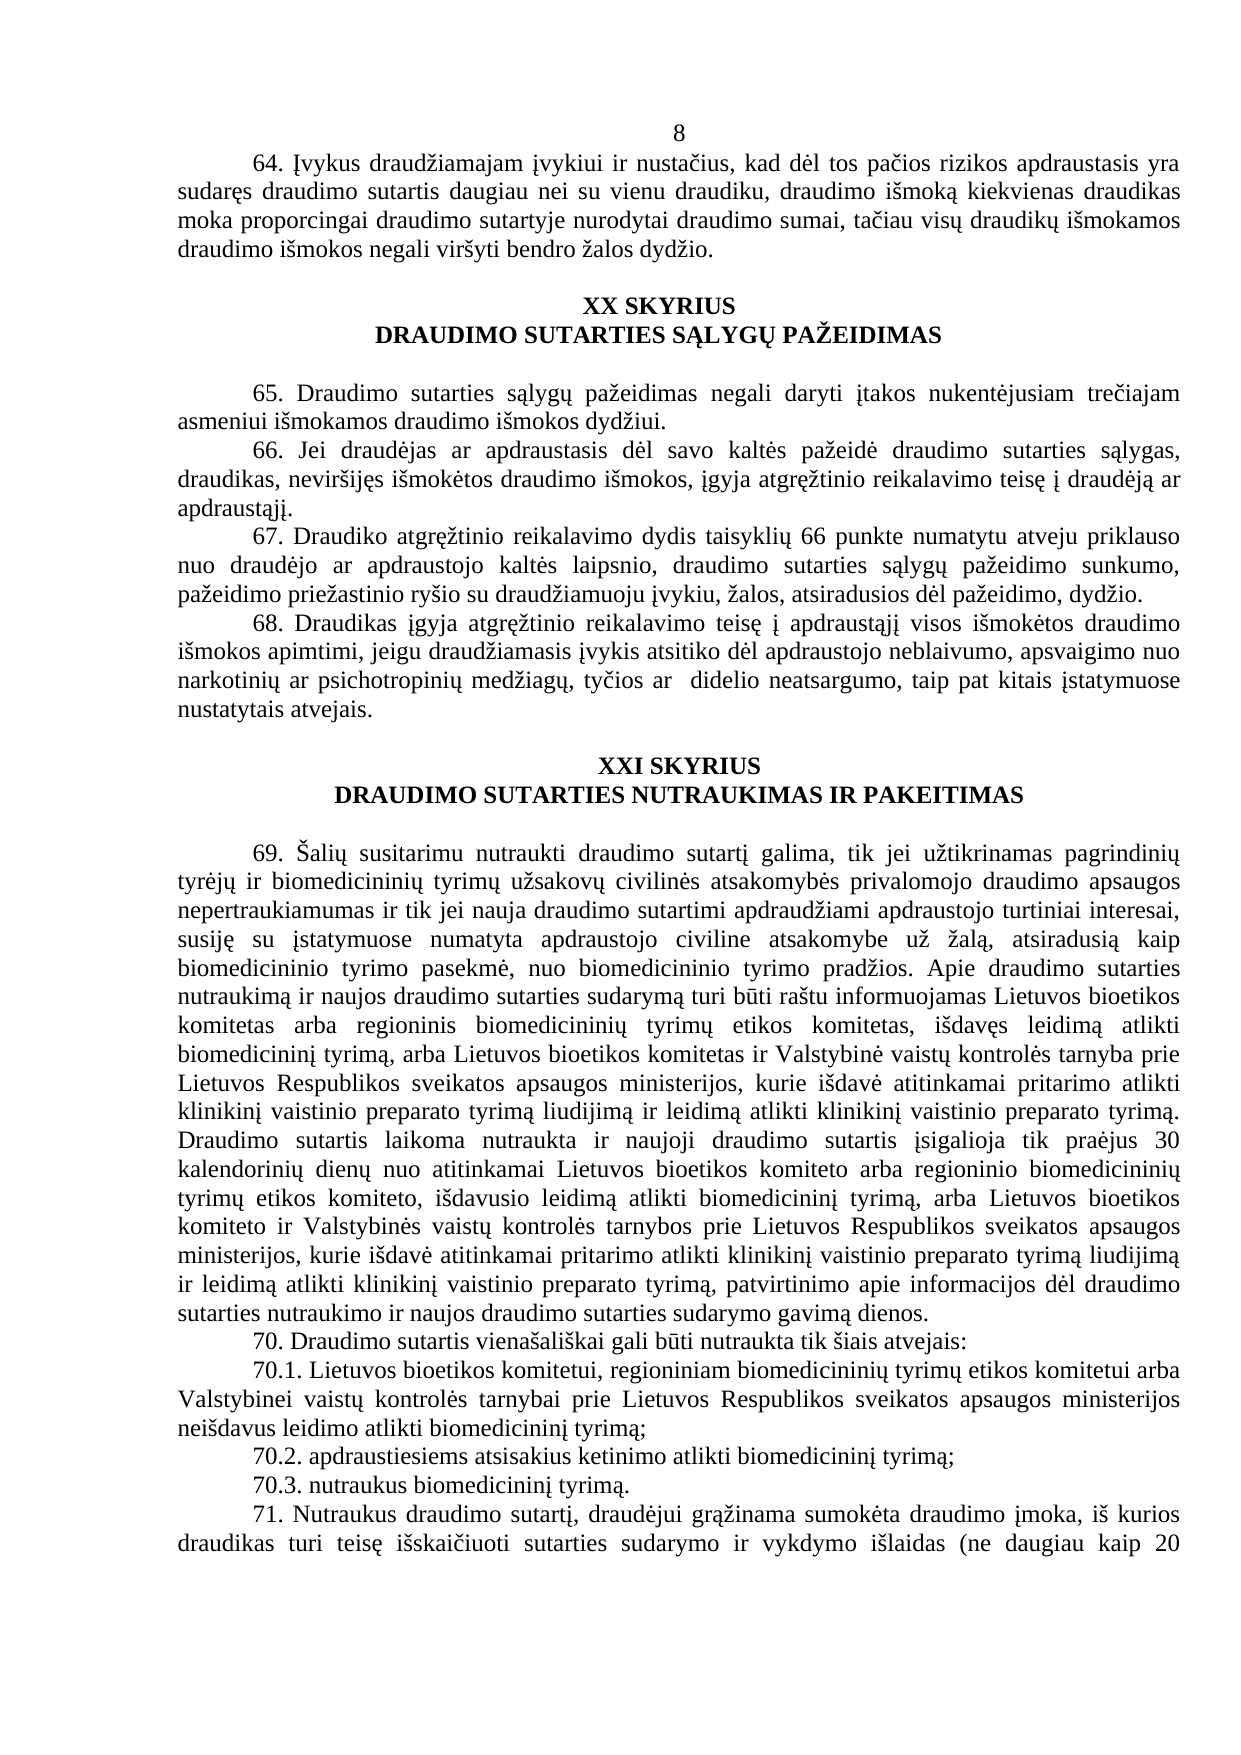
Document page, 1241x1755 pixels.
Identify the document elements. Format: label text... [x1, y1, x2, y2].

text 67. Draudiko atgręžtinio reikalavimo dydis taisyklių 66 punkte numatytu atveju priklauso nuo draudėjo ar apdraustojo kaltės laipsnio, draudimo sutarties sąlygų pažeidimo sunkumo, pažeidimo priežastinio ryšio su draudžiamuoju įvykiu, žalos, atsiradusios dėl pažeidimo, dydžio. [177, 521, 1181, 608]
text 70.3. nutraukus biomedicininį tyrimą. [177, 1470, 1181, 1499]
text XXI SKYRIUS [177, 751, 1181, 780]
text 64. Įvykus draudžiamajam įvykiui ir nustačius, kad dėl tos pačios rizikos apdraustasis yra sudaręs draudimo sutartis daugiau nei su vienu draudiku, draudimo išmoką kiekvienas draudikas moka proporcingai draudimo sutartyje nurodytai draudimo sumai, tačiau visų draudikų išmokamos draudimo išmokos negali viršyti bendro žalos dydžio. [177, 148, 1181, 263]
text XX SKYRIUS [447, 291, 1181, 320]
text DRAUDIMO SUTARTIES SĄLYGŲ PAŽEIDIMAS [312, 320, 1181, 349]
text DRAUDIMO SUTARTIES NUTRAUKIMAS IR PAKEITIMAS [177, 780, 1181, 809]
text 69. Šalių susitarimu nutraukti draudimo sutartį galima, tik jei užtikrinamas pagrindinių tyrėjų ir biomedicininių tyrimų užsakovų civilinės atsakomybės privalomojo draudimo apsaugos nepertraukiamumas ir tik jei nauja draudimo sutartimi apdraudžiami apdraustojo turtiniai interesai, susiję su įstatymuose numatyta apdraustojo civiline atsakomybe už žalą, atsiradusią kaip biomedicininio tyrimo pasekmė, nuo biomedicininio tyrimo pradžios. Apie draudimo sutarties nutraukimą ir naujos draudimo sutarties sudarymą turi būti raštu informuojamas Lietuvos bioetikos komitetas arba regioninis biomedicininių tyrimų etikos komitetas, išdavęs leidimą atlikti biomedicininį tyrimą, arba Lietuvos bioetikos komitetas ir Valstybinė vaistų kontrolės tarnyba prie Lietuvos Respublikos sveikatos apsaugos ministerijos, kurie išdavė atitinkamai pritarimo atlikti klinikinį vaistinio preparato tyrimą liudijimą ir leidimą atlikti klinikinį vaistinio preparato tyrimą. Draudimo sutartis laikoma nutraukta ir naujoji draudimo sutartis įsigalioja tik praėjus 30 kalendorinių dienų nuo atitinkamai Lietuvos bioetikos komiteto arba regioninio biomedicininių tyrimų etikos komiteto, išdavusio leidimą atlikti biomedicininį tyrimą, arba Lietuvos bioetikos komiteto ir Valstybinės vaistų kontrolės tarnybos prie Lietuvos Respublikos sveikatos apsaugos ministerijos, kurie išdavė atitinkamai pritarimo atlikti klinikinį vaistinio preparato tyrimą liudijimą ir leidimą atlikti klinikinį vaistinio preparato tyrimą, patvirtinimo apie informacijos dėl draudimo sutarties nutraukimo ir naujos draudimo sutarties sudarymo gavimą dienos. [177, 838, 1181, 1326]
text 66. Jei draudėjas ar apdraustasis dėl savo kaltės pažeidė draudimo sutarties sąlygas, draudikas, neviršijęs išmokėtos draudimo išmokos, įgyja atgręžtinio reikalavimo teisę į draudėją ar apdraustąjį. [177, 435, 1181, 521]
text 65. Draudimo sutarties sąlygų pažeidimas negali daryti įtakos nukentėjusiam trečiajam asmeniui išmokamos draudimo išmokos dydžiui. [177, 378, 1181, 435]
text 71. Nutraukus draudimo sutartį, draudėjui grąžinama sumokėta draudimo įmoka, iš kurios draudikas turi teisę išskaičiuoti sutarties sudarymo ir vykdymo išlaidas (ne daugiau kaip 20 [177, 1499, 1181, 1556]
text 70.2. apdraustiesiems atsisakius ketinimo atlikti biomedicininį tyrimą; [177, 1441, 1181, 1470]
text 68. Draudikas įgyja atgręžtinio reikalavimo teisę į apdraustąjį visos išmokėtos draudimo išmokos apimtimi, jeigu draudžiamasis įvykis atsitiko dėl apdraustojo neblaivumo, apsvaigimo nuo narkotinių ar psichotropinių medžiagų, tyčios ar didelio neatsargumo, taip pat kitais įstatymuose nustatytais atvejais. [177, 608, 1181, 723]
text 70. Draudimo sutartis vienašališkai gali būti nutraukta tik šiais atvejais: [177, 1326, 1181, 1355]
text 70.1. Lietuvos bioetikos komitetui, regioniniam biomedicininių tyrimų etikos komitetui arba Valstybinei vaistų kontrolės tarnybai prie Lietuvos Respublikos sveikatos apsaugos ministerijos neišdavus leidimo atlikti biomedicininį tyrimą; [177, 1355, 1181, 1441]
